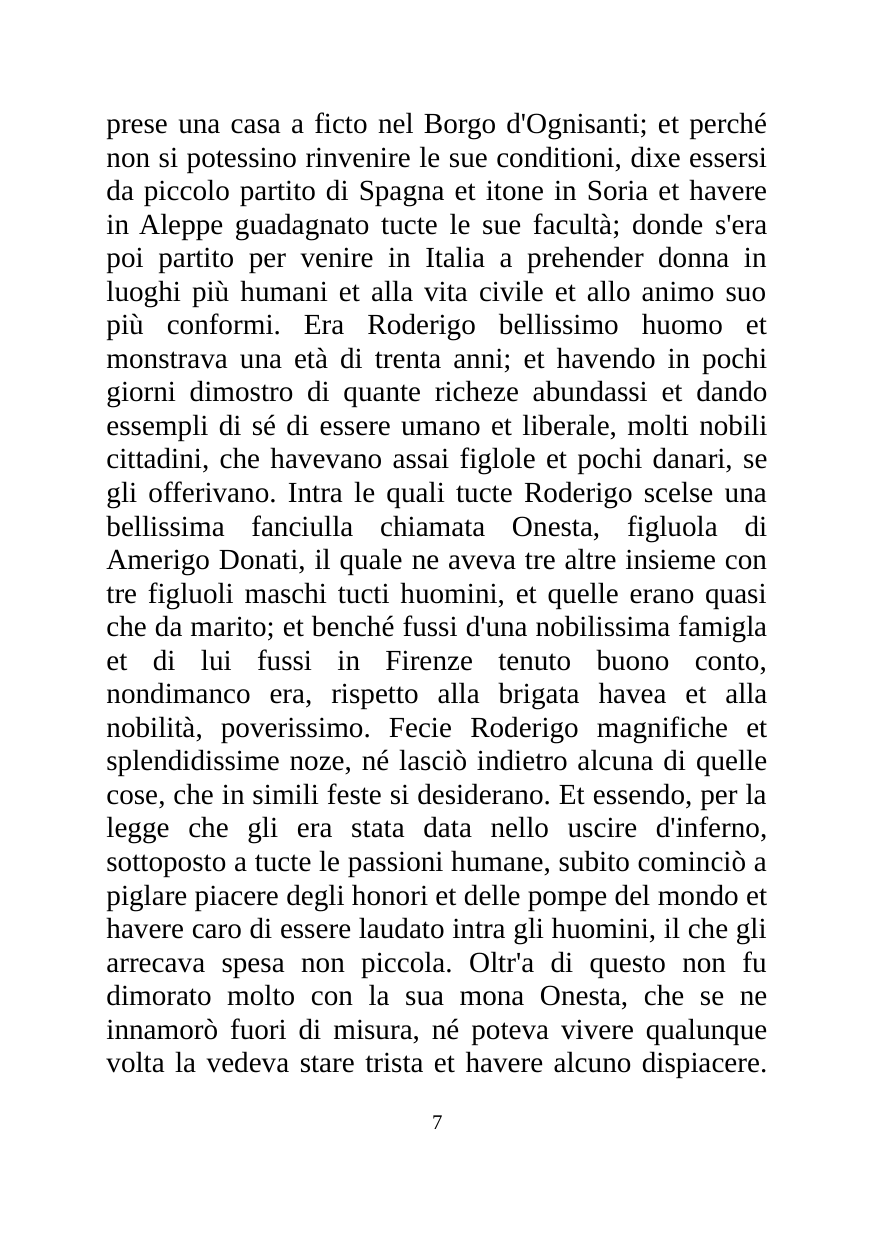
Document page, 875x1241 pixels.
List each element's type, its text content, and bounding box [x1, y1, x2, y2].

text prese una casa a ficto nel Borgo d'Ognisanti; et perché non si potessino rinvenire le sue conditioni, dixe essersi da piccolo partito di Spagna et itone in Soria et havere in Aleppe guadagnato tucte le sue facultà; donde s'era poi partito per venire in Italia a prehender donna in luoghi più humani et alla vita civile et allo animo suo più conformi. Era Roderigo bellissimo huomo et monstrava una età di trenta anni; et havendo in pochi giorni dimostro di quante richeze abundassi et dando essempli di sé di essere umano et liberale, molti nobili cittadini, che havevano assai figlole et pochi danari, se gli offerivano. Intra le quali tucte Roderigo scelse una bellissima fanciulla chiamata Onesta, figluola di Amerigo Donati, il quale ne aveva tre altre insieme con tre figluoli maschi tucti huomini, et quelle erano quasi che da marito; et benché fussi d'una nobilissima famigla et di lui fussi in Firenze tenuto buono conto, nondimanco era, rispetto alla brigata havea et alla nobilità, poverissimo. Fecie Roderigo magnifiche et splendidissime noze, né lasciò indietro alcuna di quelle cose, che in simili feste si desiderano. Et essendo, per la legge che gli era stata data nello uscire d'inferno, sottoposto a tucte le passioni humane, subito cominciò a piglare piacere degli honori et delle pompe del mondo et havere caro di essere laudato intra gli huomini, il che gli arrecava spesa non piccola. Oltr'a di questo non fu dimorato molto con la sua mona Onesta, che se ne innamorò fuori di misura, né poteva vivere qualunque volta la vedeva stare trista et havere alcuno dispiacere. [106, 106, 768, 1079]
